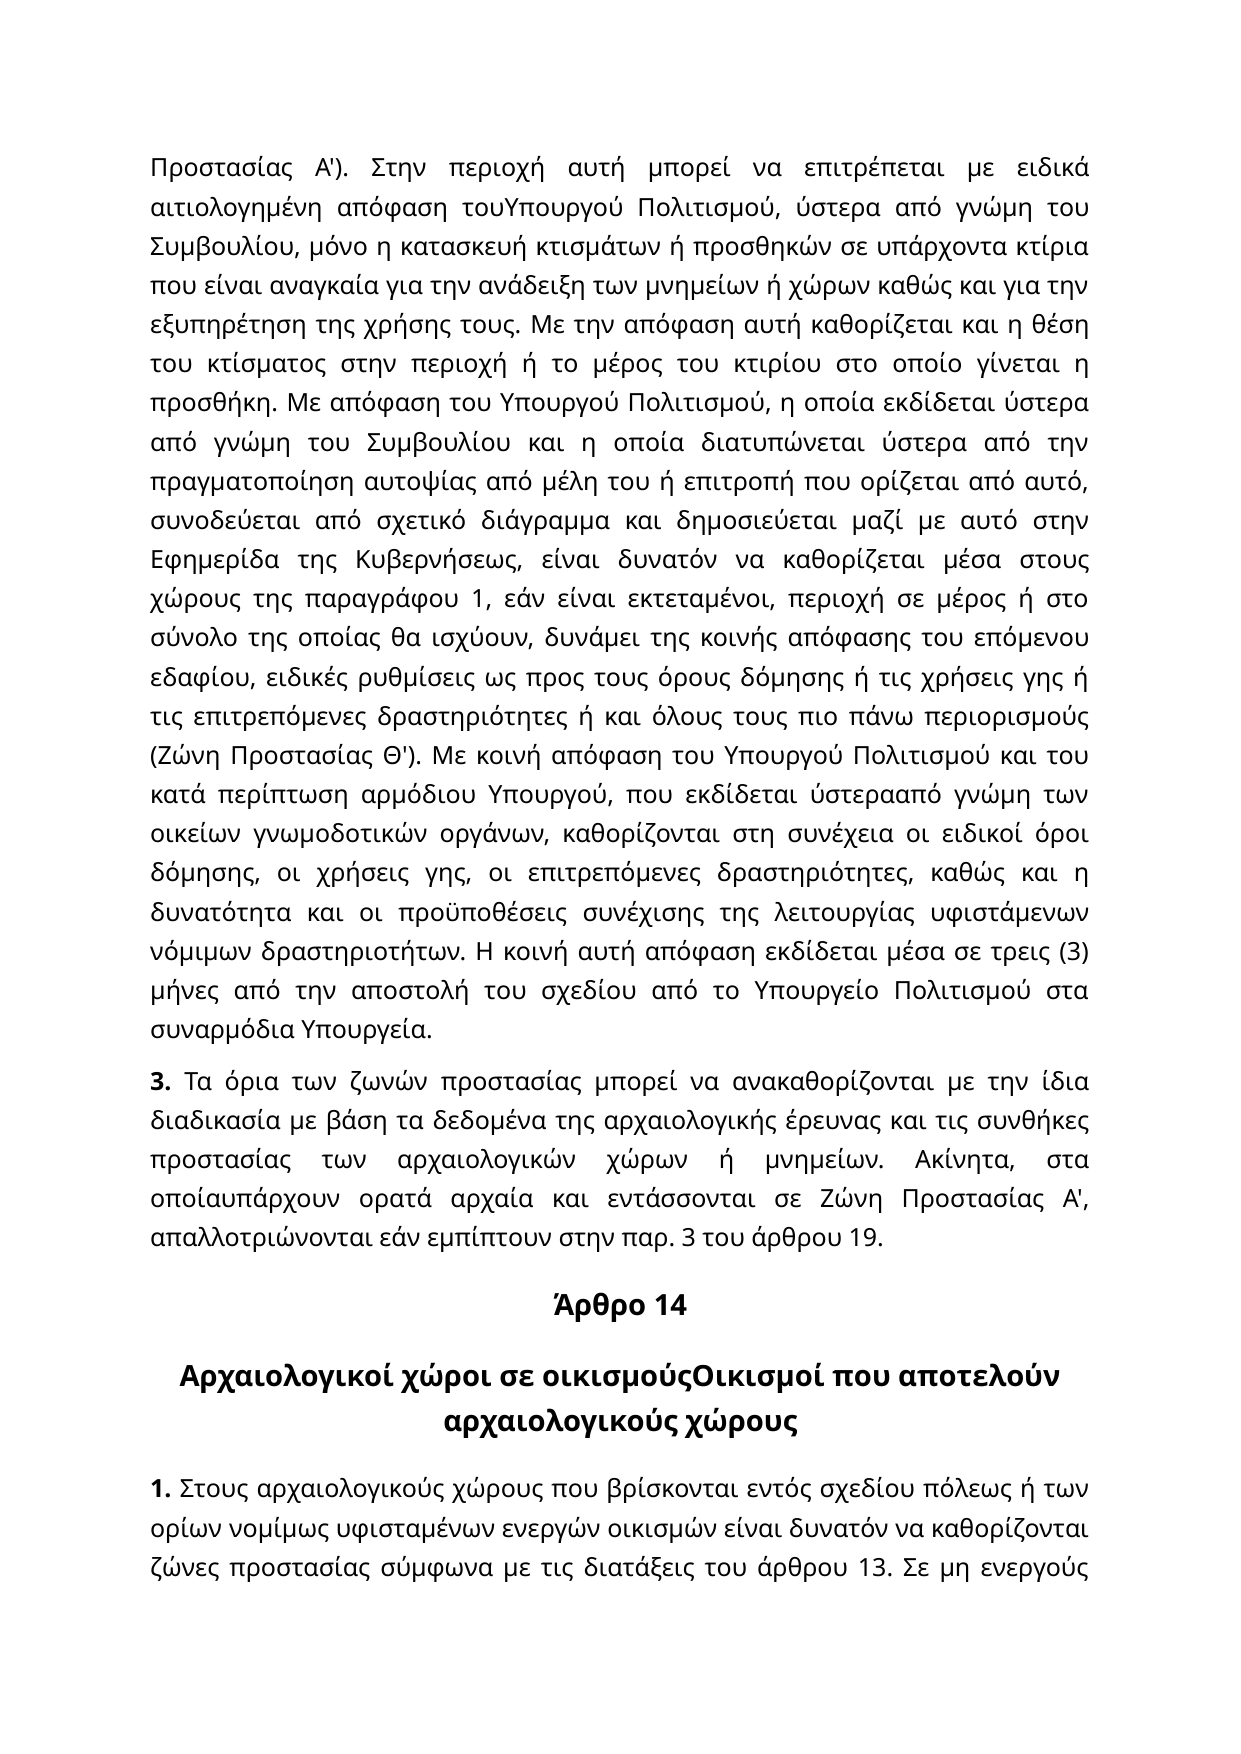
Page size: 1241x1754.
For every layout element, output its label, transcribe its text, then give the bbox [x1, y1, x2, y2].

text 1. Στους αρχαιολογικούς χώρους που βρίσκονται εντός σχεδίου πόλεως ή των ορίων νομίμως υφισταμένων ενεργών οικισμών είναι δυνατόν να καθορίζονται ζώνες προστασίας σύμφωνα με τις διατάξεις του άρθρου 13. Σε μη ενεργούς [150, 1471, 1090, 1583]
subtitle Άρθρο 14 [150, 1284, 1090, 1324]
subtitle Αρχαιολογικοί χώροι σε οικισμούςΟικισμοί που αποτελούν αρχαιολογικούς χώρους [150, 1355, 1090, 1440]
text 3. Τα όρια των ζωνών προστασίας μπορεί να ανακαθορίζονται με την ίδια διαδικασία με βάση τα δεδομένα της αρχαιολογικής έρευνας και τις συνθήκες προστασίας των αρχαιολογικών χώρων ή μνημείων. Ακίνητα, στα οποίαυπάρχουν ορατά αρχαία και εντάσσονται σε Ζώνη Προστασίας Α', απαλλοτριώνονται εάν εμπίπτουν στην παρ. 3 του άρθρου 19. [150, 1063, 1090, 1254]
text Προστασίας Α'). Στην περιοχή αυτή μπορεί να επιτρέπεται με ειδικά αιτιολογημένη απόφαση τουΥπουργού Πολιτισμού, ύστερα από γνώμη του Συμβουλίου, μόνο η κατασκευή κτισμάτων ή προσθηκών σε υπάρχοντα κτίρια που είναι αναγκαία για την ανάδειξη των μνημείων ή χώρων καθώς και για την εξυπηρέτηση της χρήσης τους. Με την απόφαση αυτή καθορίζεται και η θέση του κτίσματος στην περιοχή ή το μέρος του κτιρίου στο οποίο γίνεται η προσθήκη. Με απόφαση του Υπουργού Πολιτισμού, η οποία εκδίδεται ύστερα από γνώμη του Συμβουλίου και η οποία διατυπώνεται ύστερα από την πραγματοποίηση αυτοψίας από μέλη του ή επιτροπή που ορίζεται από αυτό, συνοδεύεται από σχετικό διάγραμμα και δημοσιεύεται μαζί με αυτό στην Εφημερίδα της Κυβερνήσεως, είναι δυνατόν να καθορίζεται μέσα στους χώρους της παραγράφου 1, εάν είναι εκτεταμένοι, περιοχή σε μέρος ή στο σύνολο της οποίας θα ισχύουν, δυνάμει της κοινής απόφασης του επόμενου εδαφίου, ειδικές ρυθμίσεις ως προς τους όρους δόμησης ή τις χρήσεις γης ή τις επιτρεπόμενες δραστηριότητες ή και όλους τους πιο πάνω περιορισμούς (Ζώνη Προστασίας Θ'). Με κοινή απόφαση του Υπουργού Πολιτισμού και του κατά περίπτωση αρμόδιου Υπουργού, που εκδίδεται ύστερααπό γνώμη των οικείων γνωμοδοτικών οργάνων, καθορίζονται στη συνέχεια οι ειδικοί όροι δόμησης, οι χρήσεις γης, οι επιτρεπόμενες δραστηριότητες, καθώς και η δυνατότητα και οι προϋποθέσεις συνέχισης της λειτουργίας υφιστάμενων νόμιμων δραστηριοτήτων. Η κοινή αυτή απόφαση εκδίδεται μέσα σε τρεις (3) μήνες από την αποστολή του σχεδίου από το Υπουργείο Πολιτισμού στα συναρμόδια Υπουργεία. [150, 150, 1090, 1046]
